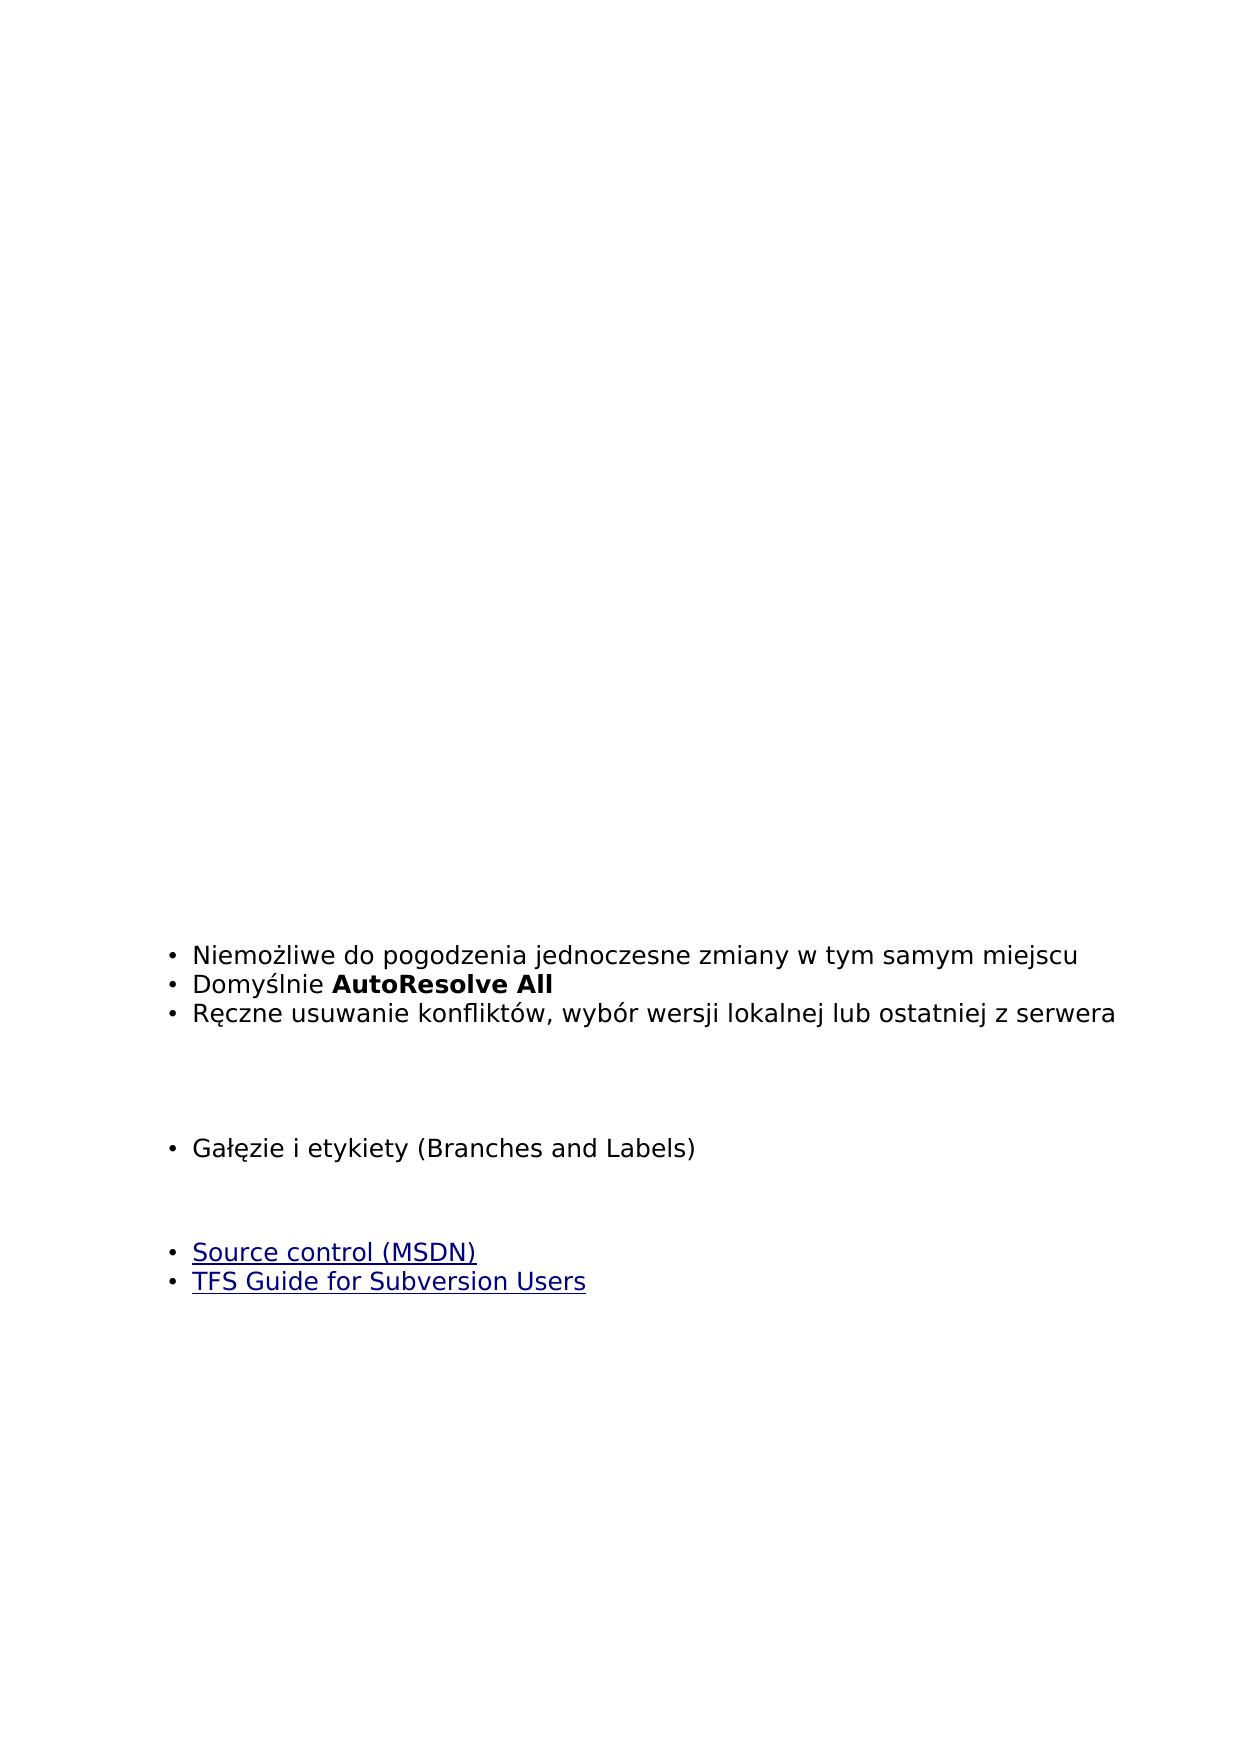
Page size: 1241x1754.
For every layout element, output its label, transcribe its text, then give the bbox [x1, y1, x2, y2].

list TFS Guide for Subversion Users [177, 1267, 1122, 1297]
list Source control (MSDN) [177, 1238, 1122, 1267]
list Ręczne usuwanie konfliktów, wybór wersji lokalnej lub ostatniej z serwera [177, 1000, 1122, 1029]
list Gałęzie i etykiety (Branches and Labels) [177, 1134, 1122, 1163]
list Niemożliwe do pogodzenia jednoczesne zmiany w tym samym miejscu [177, 941, 1122, 971]
list Domyślnie AutoResolve All [177, 971, 1122, 1000]
